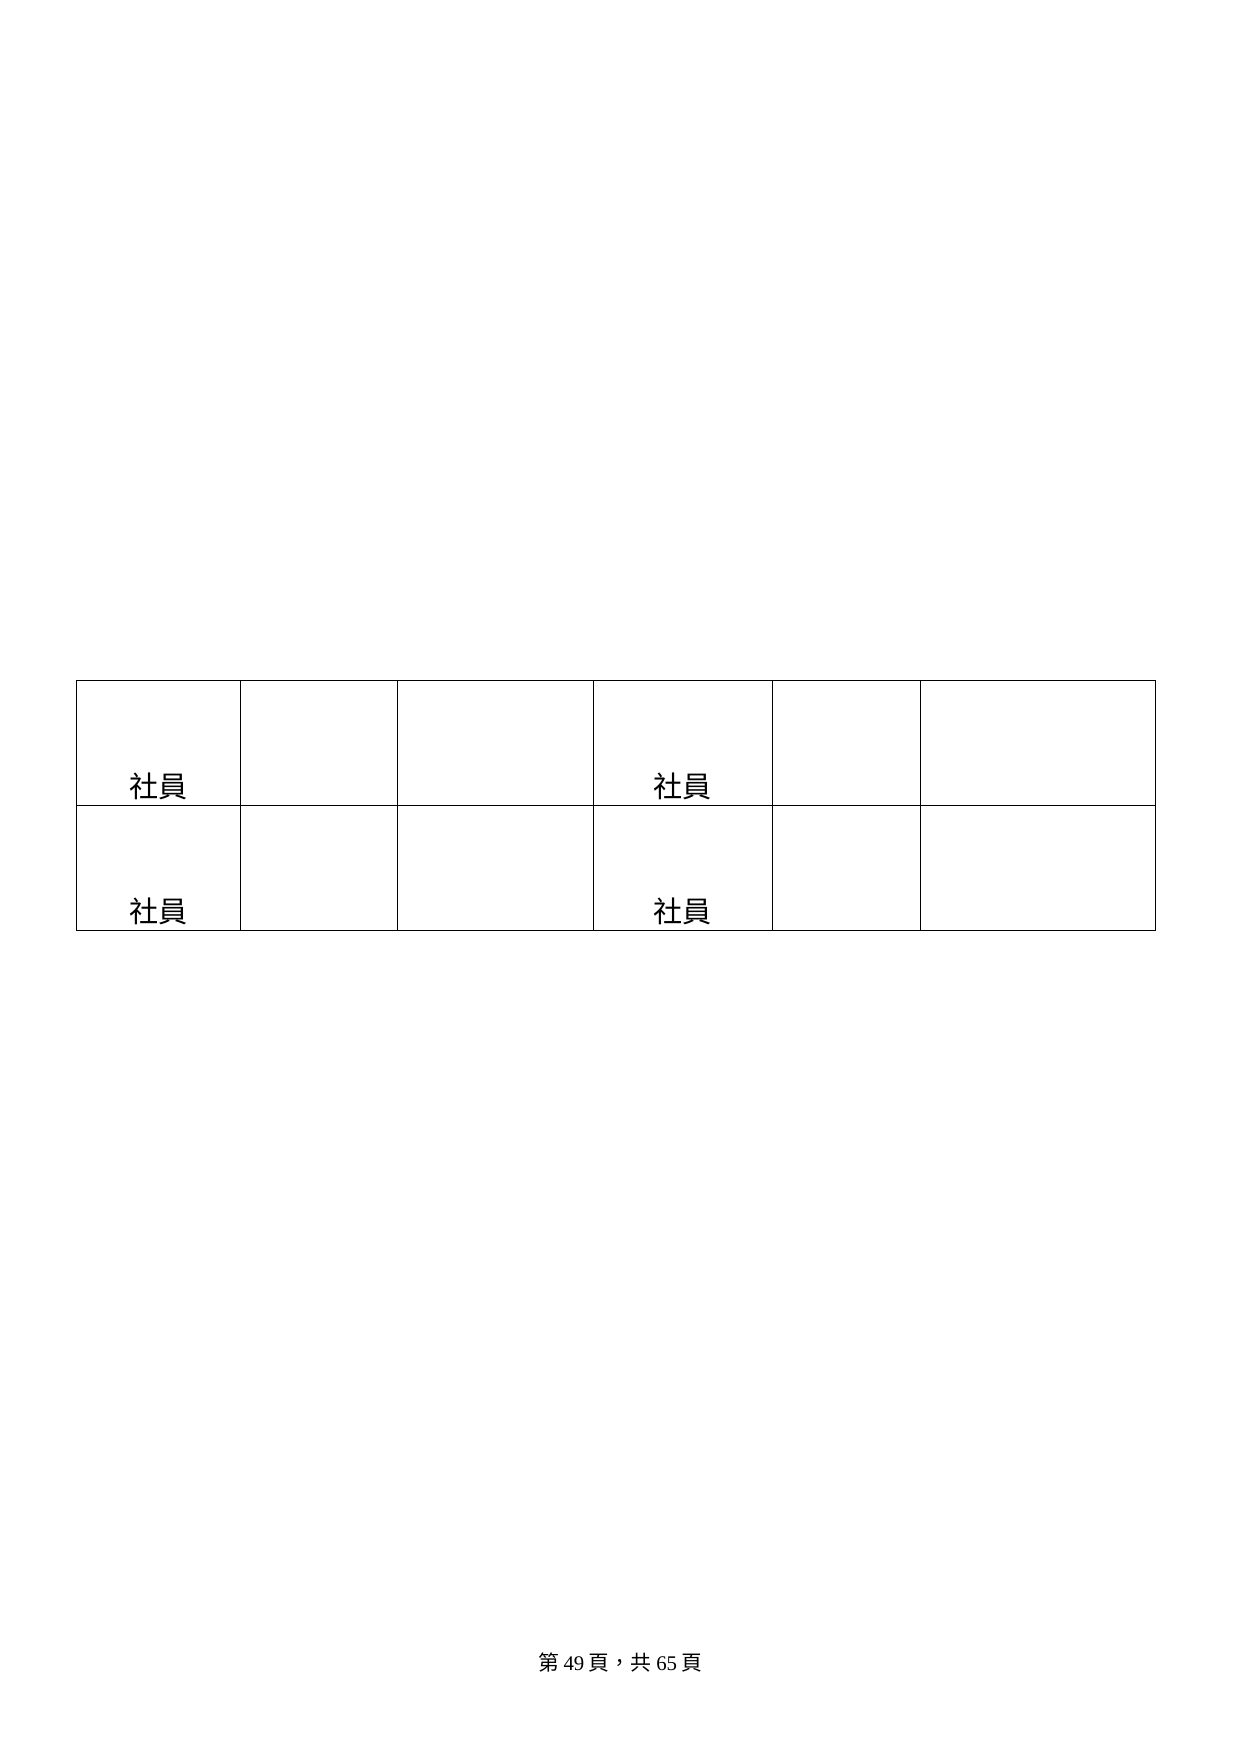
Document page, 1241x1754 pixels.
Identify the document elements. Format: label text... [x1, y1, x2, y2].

table_cell 社員 [77, 681, 240, 805]
table_cell 社員 [594, 806, 772, 930]
table_cell [241, 681, 397, 805]
table_cell [921, 681, 1155, 805]
table_cell [398, 681, 593, 805]
table_cell [398, 806, 593, 930]
table_cell [921, 806, 1155, 930]
table_cell 社員 [594, 681, 772, 805]
table_cell [773, 681, 920, 805]
table_cell 社員 [77, 806, 240, 930]
table_cell [773, 806, 920, 930]
table_cell [241, 806, 397, 930]
